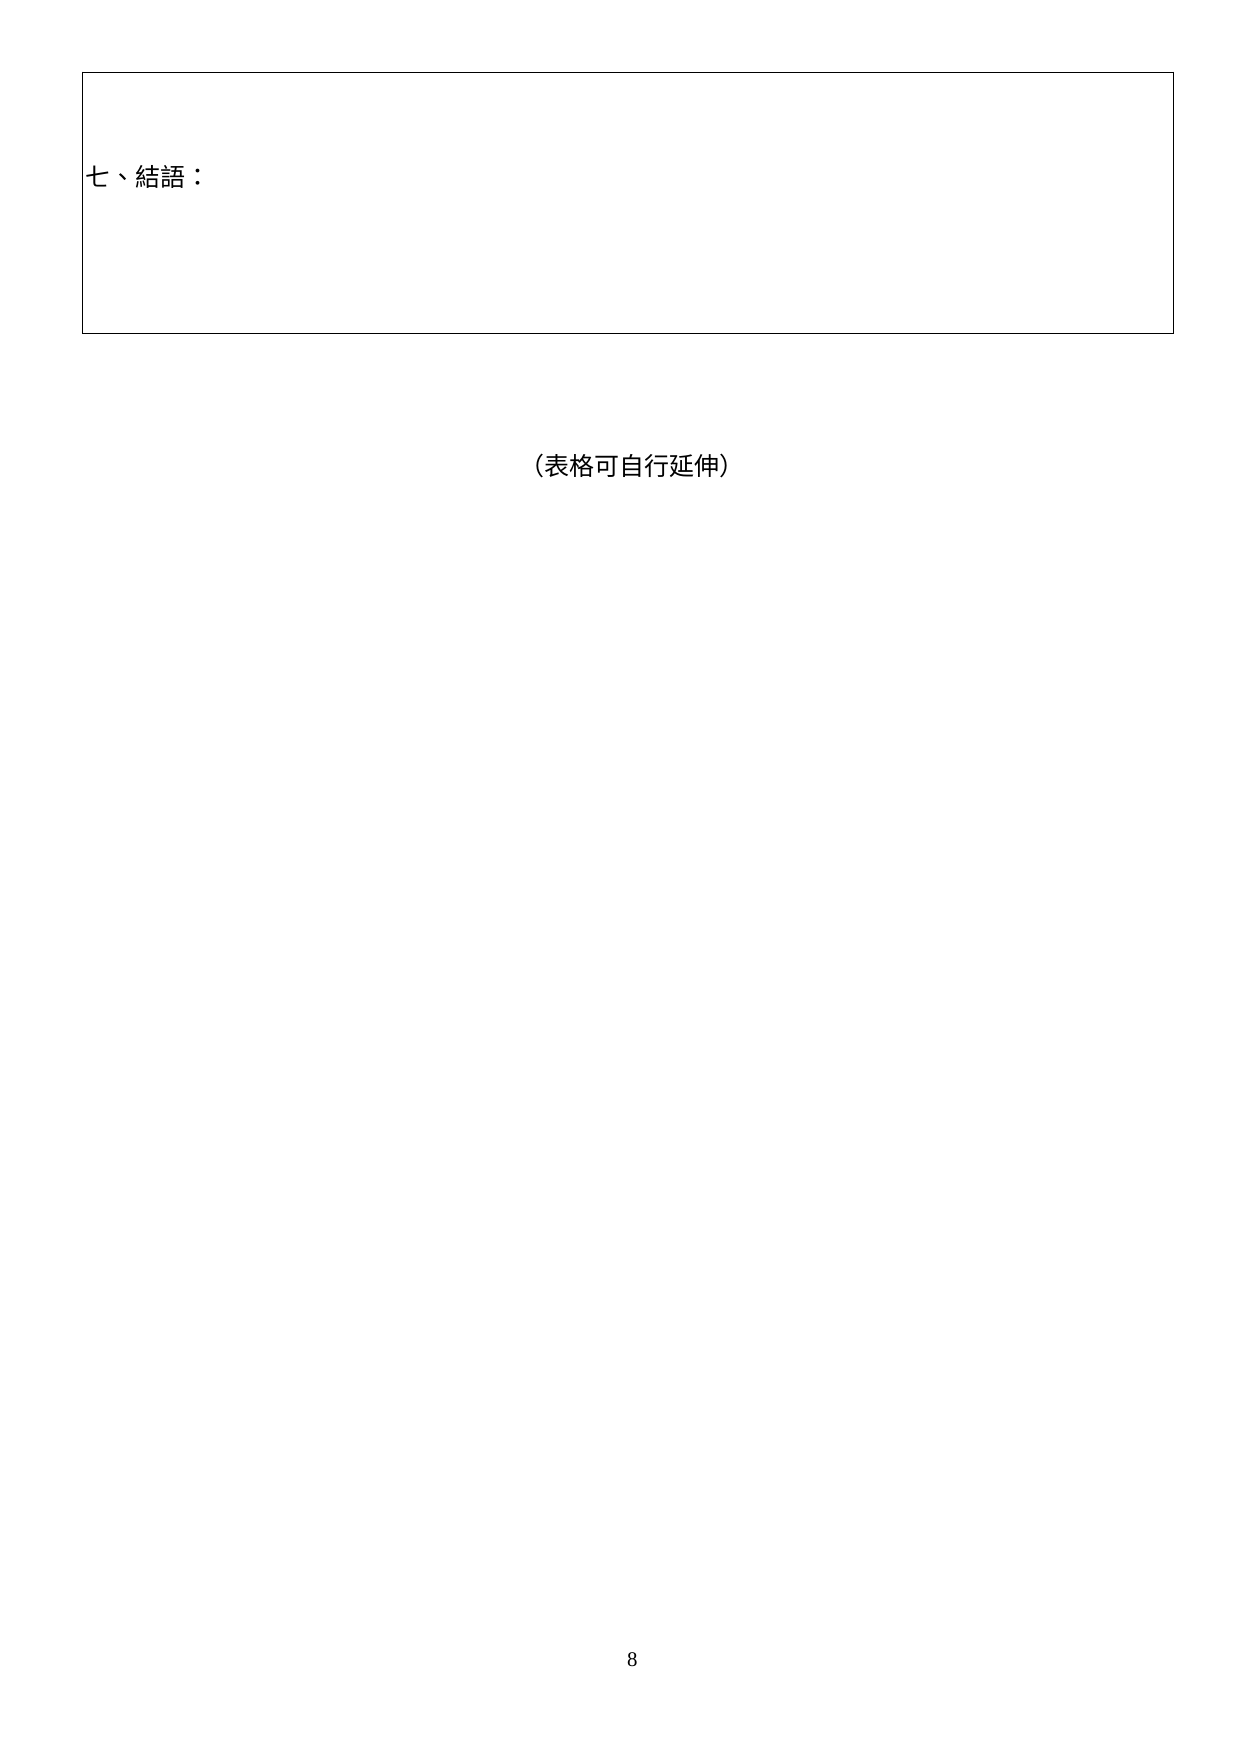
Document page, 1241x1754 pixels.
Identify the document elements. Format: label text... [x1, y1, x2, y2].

text （表格可自行延伸） [83, 447, 1181, 483]
table_cell 七、結語： [83, 73, 1173, 332]
